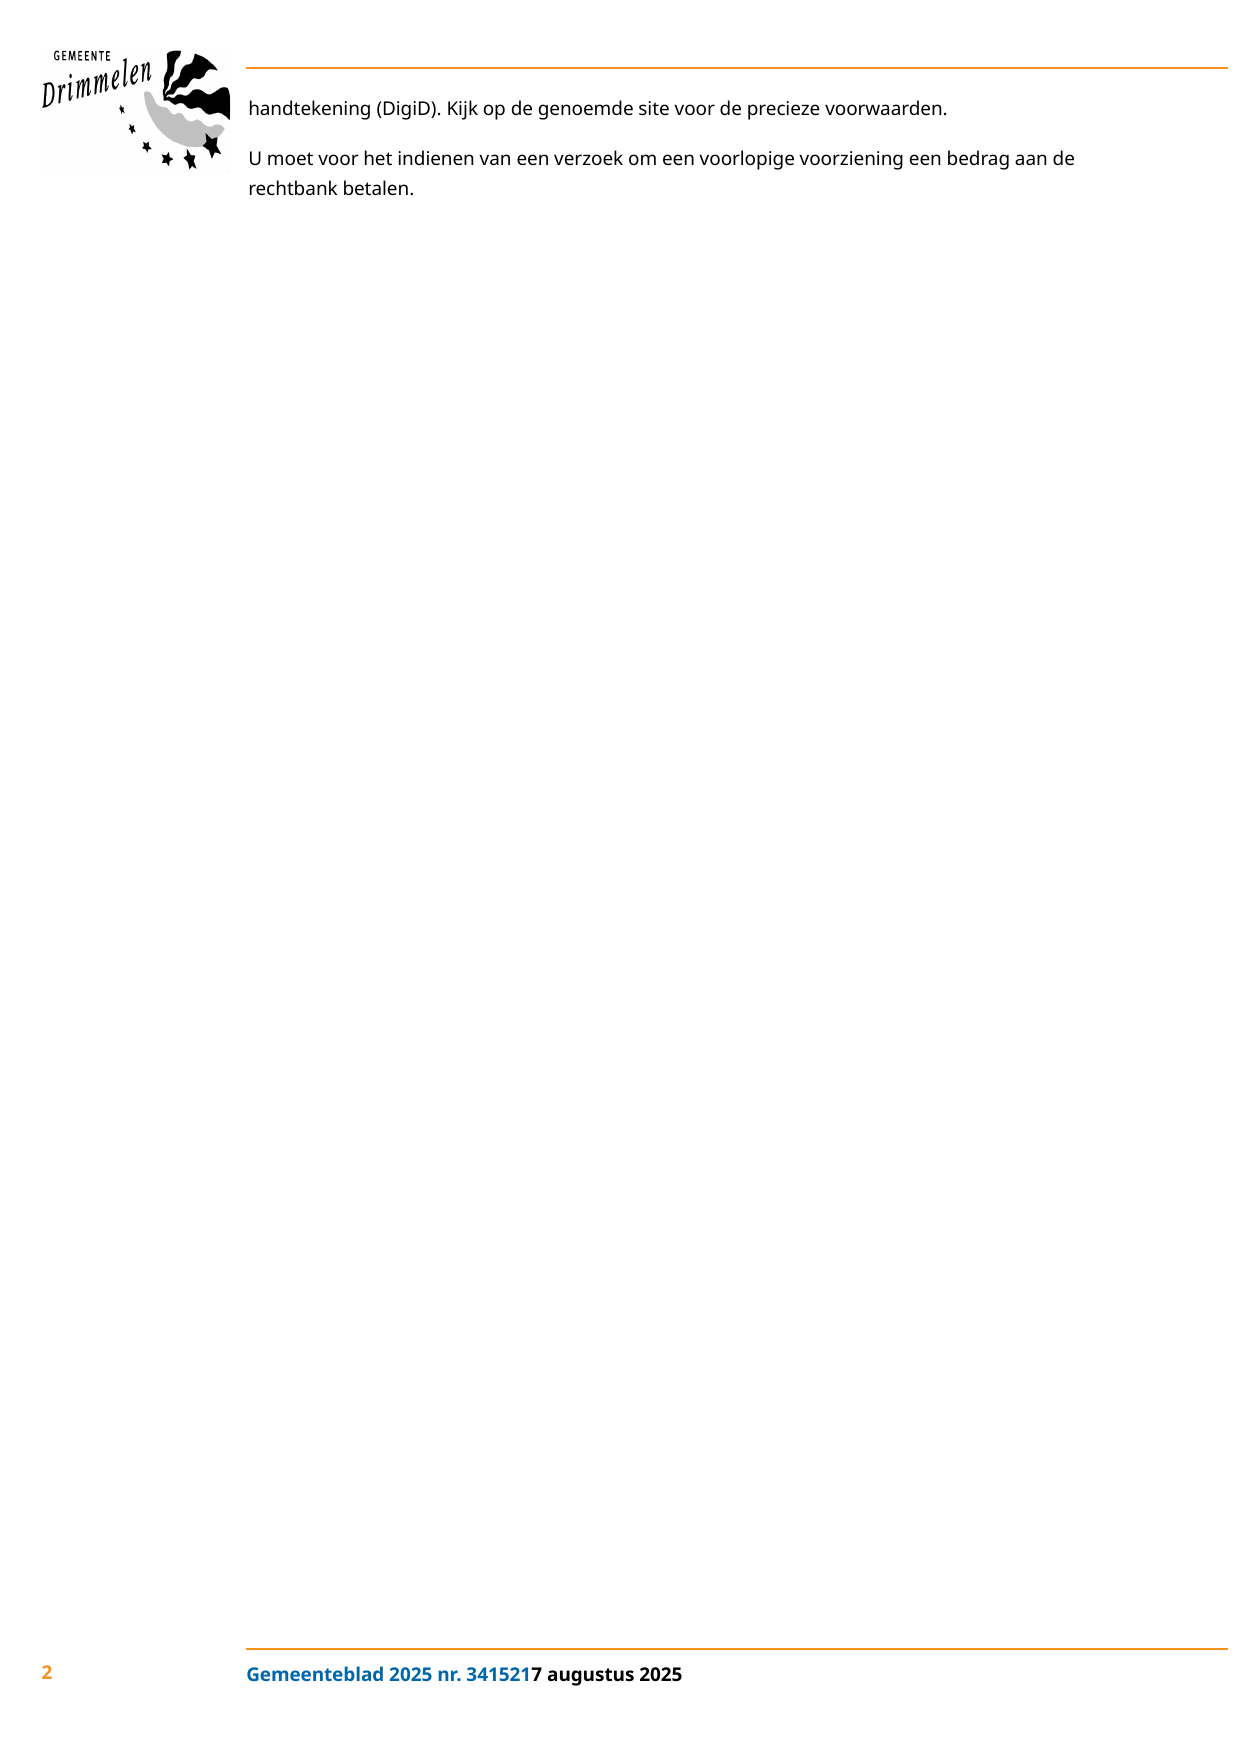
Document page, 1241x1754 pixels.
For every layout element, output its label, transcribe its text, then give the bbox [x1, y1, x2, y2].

picture [41, 47, 231, 172]
text U moet voor het indienen van een verzoek om een voorlopige voorziening een bedrag aan de rechtbank betalen. [248, 145, 1152, 201]
text handtekening (DigiD). Kijk op de genoemde site voor de precieze voorwaarden. [248, 95, 1152, 121]
